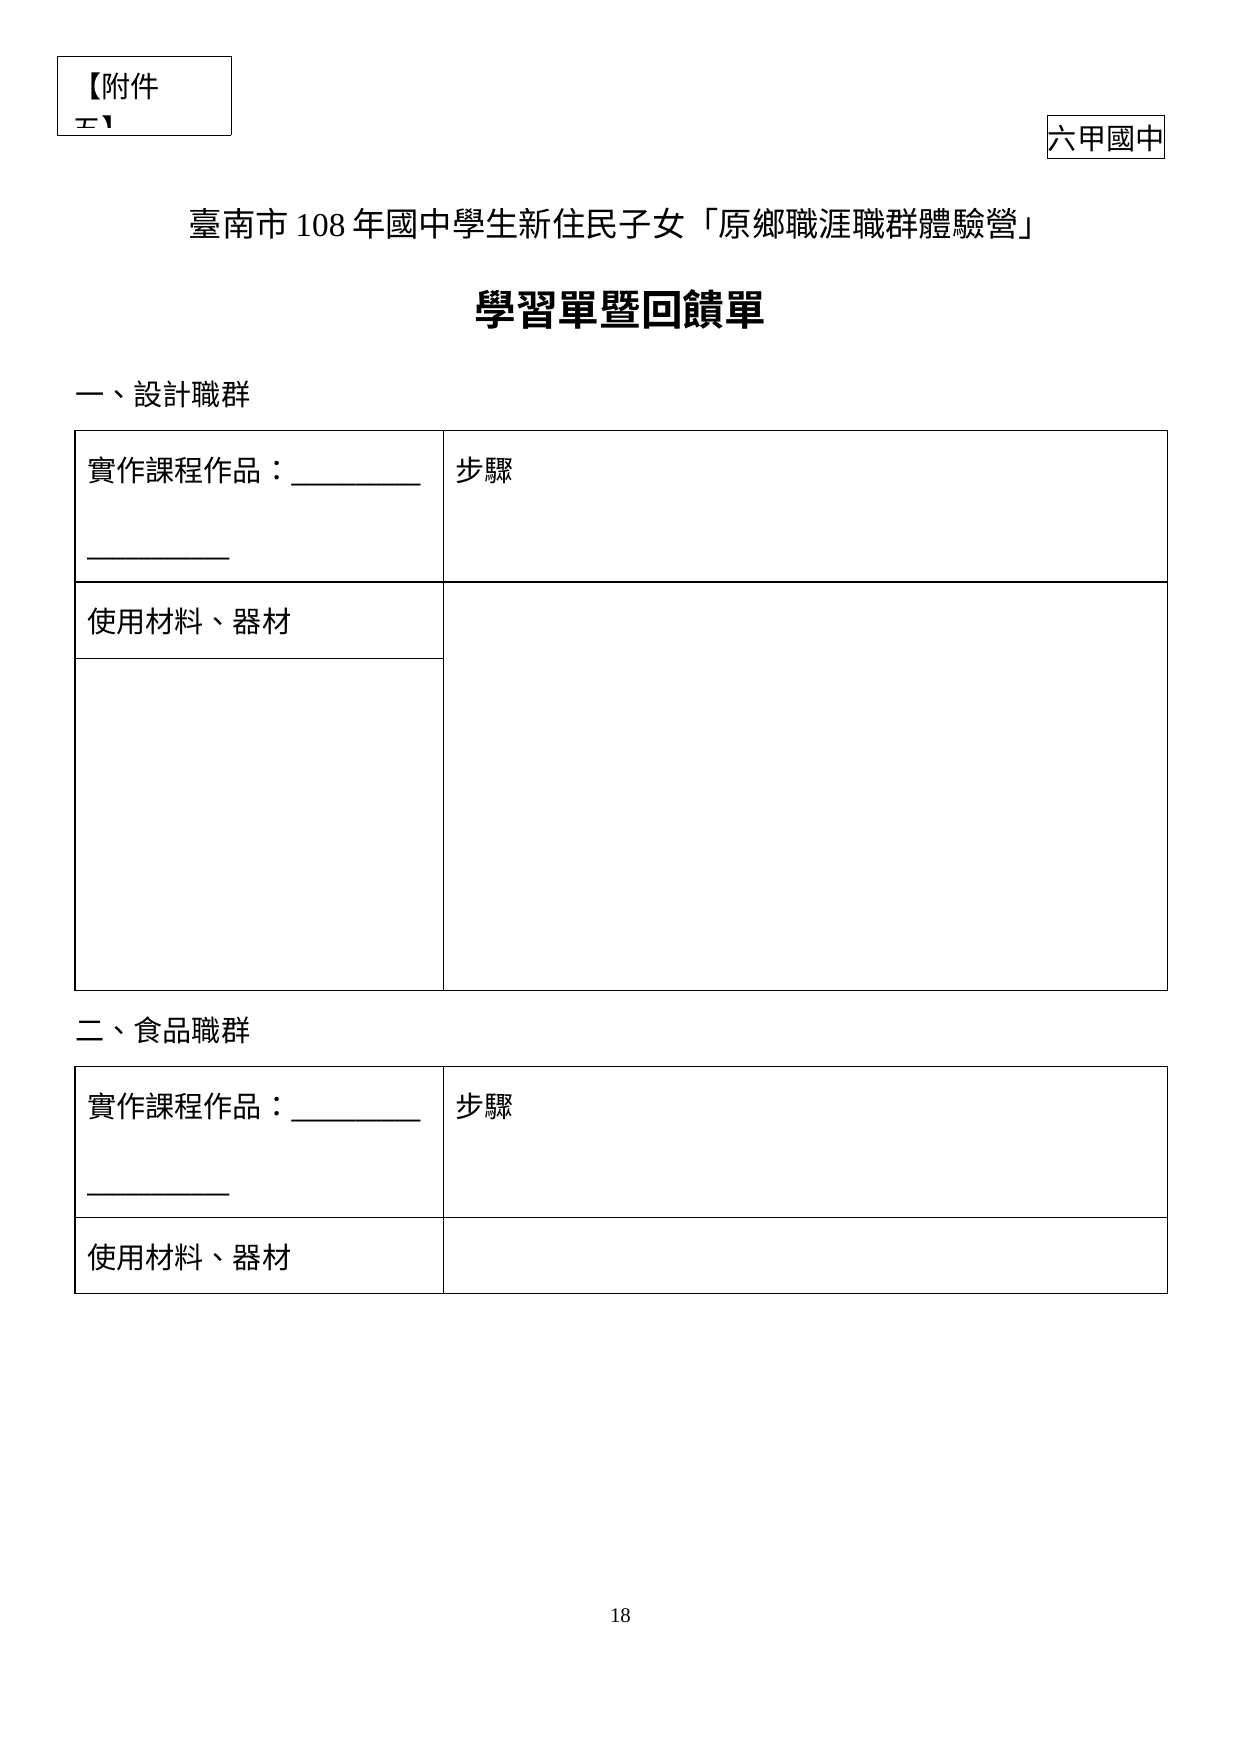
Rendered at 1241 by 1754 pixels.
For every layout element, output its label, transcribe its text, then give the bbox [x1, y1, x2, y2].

table_cell 使用材料、器材 [76, 1218, 443, 1293]
table_header 步驟 [444, 1067, 1167, 1217]
text 一、設計職群 [75, 355, 1165, 430]
table_header 實作課程作品：_____________________ [76, 431, 443, 581]
text 臺南市108年國中學生新住民子女「原鄉職涯職群體驗營」 [75, 184, 1165, 259]
table_cell [76, 659, 443, 990]
table_cell 使用材料、器材 [76, 583, 443, 657]
text 學習單暨回饋單 [75, 270, 1165, 345]
table_header 步驟 [444, 431, 1167, 581]
text 六甲國中 [75, 99, 1165, 174]
text 【附件五】 [72, 64, 216, 127]
table_cell [444, 1218, 1167, 1293]
text 二、食品職群 [75, 991, 1165, 1066]
table_cell [444, 583, 1167, 990]
table_header 實作課程作品：_____________________ [76, 1067, 443, 1217]
